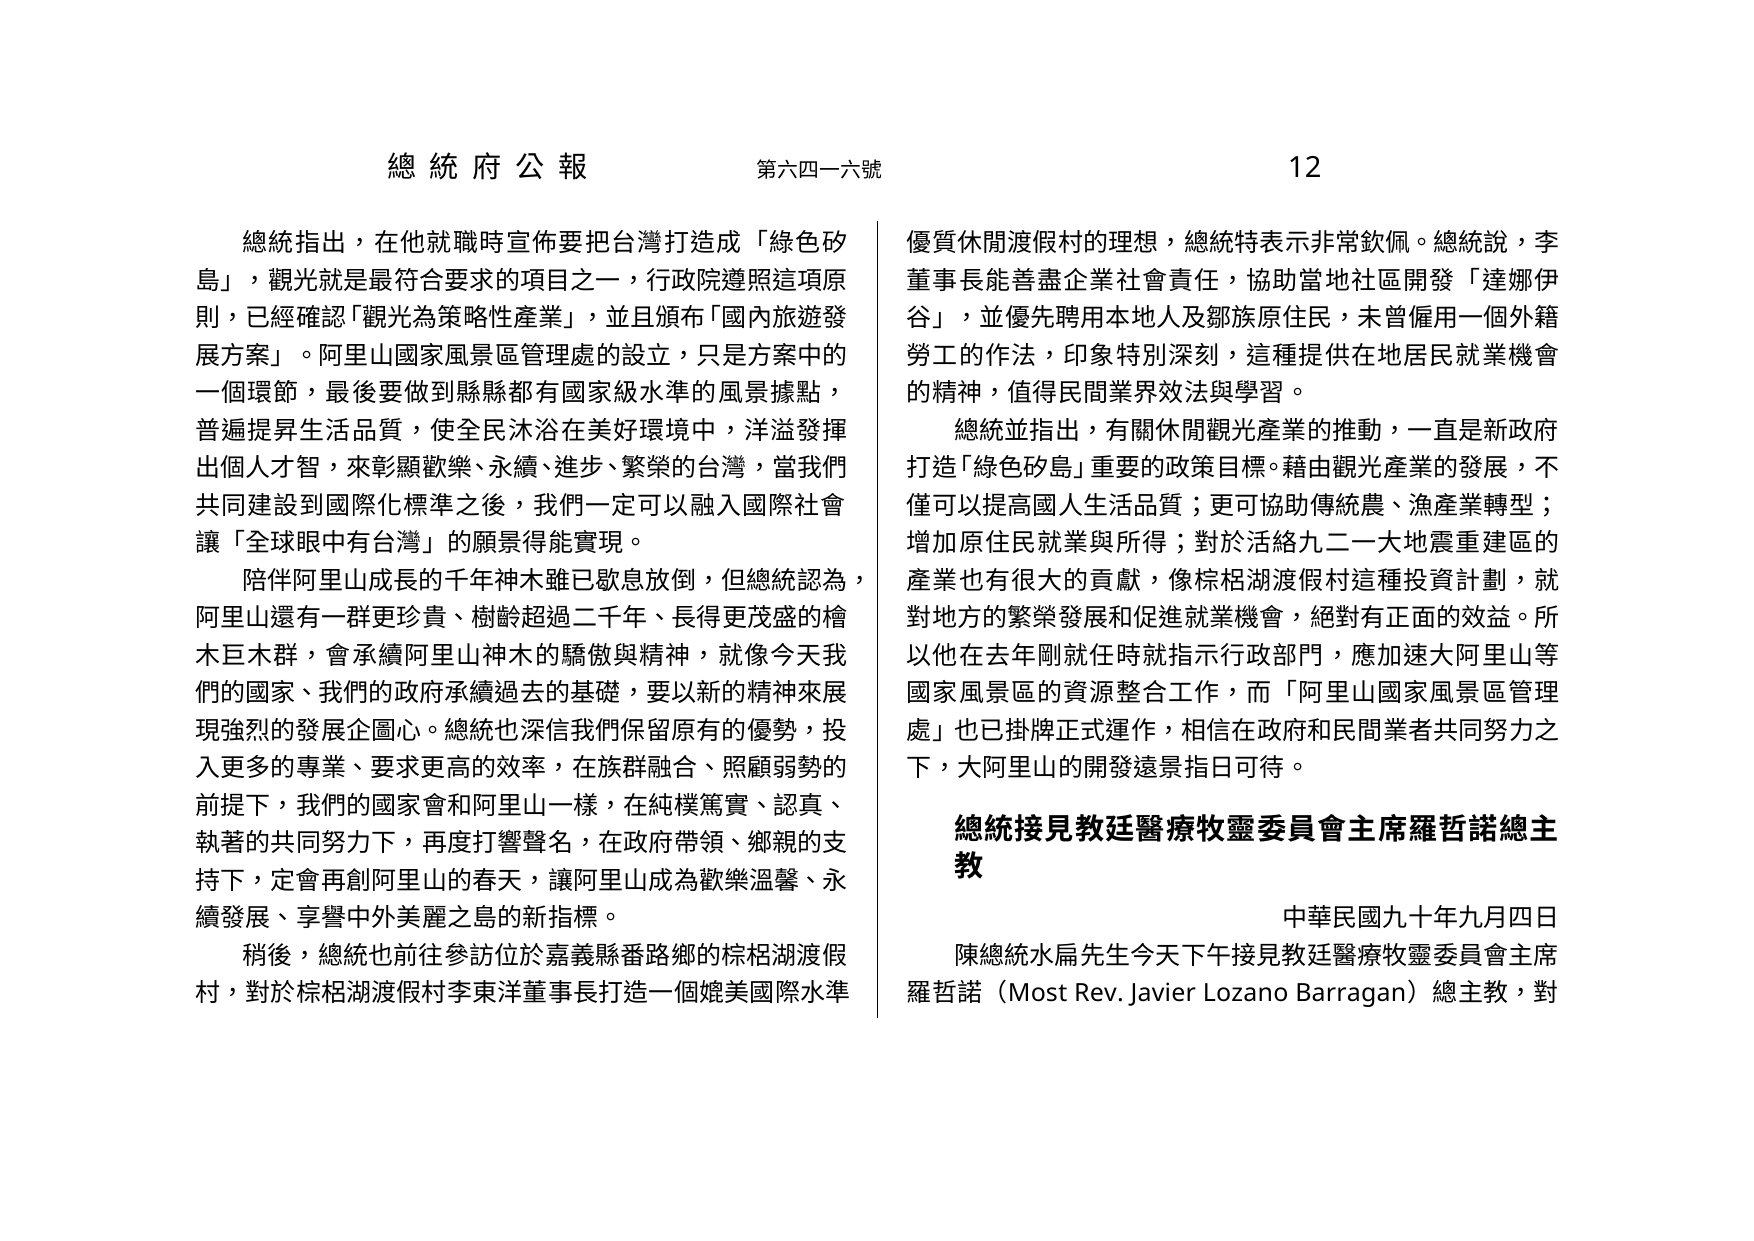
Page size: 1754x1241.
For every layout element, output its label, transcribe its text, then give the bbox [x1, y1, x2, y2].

text 總統接見教廷醫療牧靈委員會主席羅哲諾總主教 [954, 809, 1559, 884]
text 中華民國九十年九月四日 [907, 897, 1559, 934]
text 總統指出，在他就職時宣佈要把台灣打造成「綠色矽島」，觀光就是最符合要求的項目之一，行政院遵照這項原則，已經確認「觀光為策略性產業」，並且頒布「國內旅遊發展方案」。阿里山國家風景區管理處的設立，只是方案中的一個環節，最後要做到縣縣都有國家級水準的風景據點，普遍提昇生活品質，使全民沐浴在美好環境中，洋溢發揮出個人才智，來彰顯歡樂、永續、進步、繁榮的台灣，當我們共同建設到國際化標準之後，我們一定可以融入國際社會，讓「全球眼中有台灣」的願景得能實現。 [195, 222, 847, 559]
text 稍後，總統也前往參訪位於嘉義縣番路鄉的棕梠湖渡假村，對於棕梠湖渡假村李東洋董事長打造一個媲美國際水準、優質休閒渡假村的理想，總統特表示非常欽佩。總統說，李董事長能善盡企業社會責任，協助當地社區開發「達娜伊谷」，並優先聘用本地人及鄒族原住民，未曾僱用一個外籍勞工的作法，印象特別深刻，這種提供在地居民就業機會的精神，值得民間業界效法與學習。 [195, 934, 847, 1009]
text 稍後，總統也前往參訪位於嘉義縣番路鄉的棕梠湖渡假村，對於棕梠湖渡假村李東洋董事長打造一個媲美國際水準、優質休閒渡假村的理想，總統特表示非常欽佩。總統說，李董事長能善盡企業社會責任，協助當地社區開發「達娜伊谷」，並優先聘用本地人及鄒族原住民，未曾僱用一個外籍勞工的作法，印象特別深刻，這種提供在地居民就業機會的精神，值得民間業界效法與學習。 [907, 222, 1559, 409]
text 總統並指出，有關休閒觀光產業的推動，一直是新政府打造「綠色矽島」重要的政策目標。藉由觀光產業的發展，不僅可以提高國人生活品質；更可協助傳統農、漁產業轉型；增加原住民就業與所得；對於活絡九二一大地震重建區的產業也有很大的貢獻，像棕梠湖渡假村這種投資計劃，就對地方的繁榮發展和促進就業機會，絕對有正面的效益。所以他在去年剛就任時就指示行政部門，應加速大阿里山等國家風景區的資源整合工作，而「阿里山國家風景區管理處」也已掛牌正式運作，相信在政府和民間業者共同努力之下，大阿里山的開發遠景指日可待。 [907, 409, 1559, 784]
text 陳總統水扁先生今天下午接見教廷醫療牧靈委員會主席羅哲諾（Most Rev. Javier Lozano Barragan）總主教，對他遠道來華訪問，代表中華民國政府與人民，表達歡迎之意。 [907, 934, 1559, 1009]
text 陪伴阿里山成長的千年神木雖已歇息放倒，但總統認為，阿里山還有一群更珍貴、樹齡超過二千年、長得更茂盛的檜木巨木群，會承續阿里山神木的驕傲與精神，就像今天我們的國家、我們的政府承續過去的基礎，要以新的精神來展現強烈的發展企圖心。總統也深信我們保留原有的優勢，投入更多的專業、要求更高的效率，在族群融合、照顧弱勢的前提下，我們的國家會和阿里山一樣，在純樸篤實、認真、執著的共同努力下，再度打響聲名，在政府帶領、鄉親的支持下，定會再創阿里山的春天，讓阿里山成為歡樂溫馨、永續發展、享譽中外美麗之島的新指標。 [195, 559, 847, 934]
